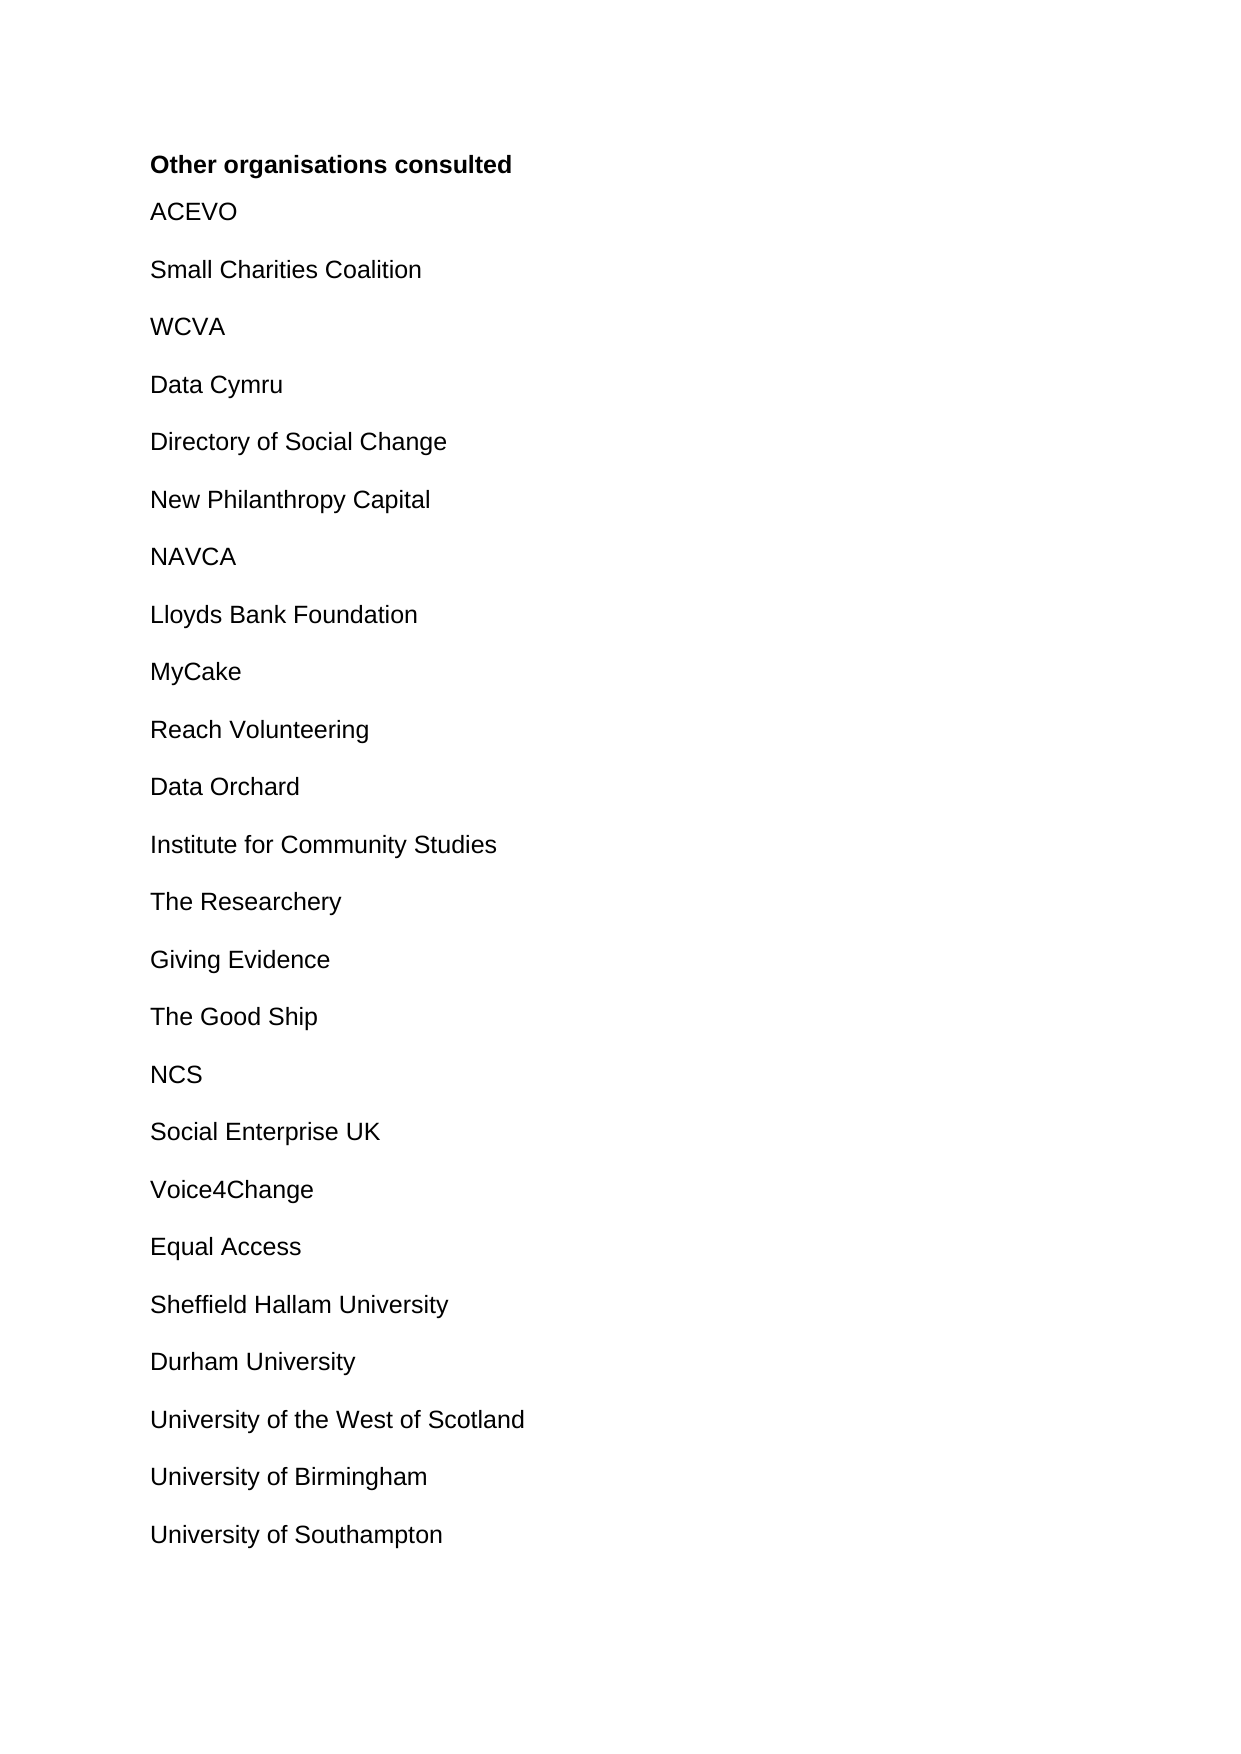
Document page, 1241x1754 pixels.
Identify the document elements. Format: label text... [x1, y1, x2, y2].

text Directory of Social Change [150, 427, 1090, 456]
text WCVA [150, 312, 1090, 341]
text Durham University [150, 1347, 1090, 1376]
text Institute for Community Studies [150, 829, 1090, 858]
text NAVCA [150, 542, 1090, 571]
text Small Charities Coalition [150, 254, 1090, 283]
text The Good Ship [150, 1002, 1090, 1031]
text Social Enterprise UK [150, 1117, 1090, 1146]
text New Philanthropy Capital [150, 484, 1090, 513]
text Other organisations consulted [150, 150, 1090, 179]
text Reach Volunteering [150, 714, 1090, 743]
text NCS [150, 1059, 1090, 1088]
text Lloyds Bank Foundation [150, 599, 1090, 628]
text University of Birmingham [150, 1462, 1090, 1491]
text The Researchery [150, 887, 1090, 916]
text ACEVO [150, 197, 1090, 226]
text University of Southampton [150, 1519, 1090, 1548]
text Giving Evidence [150, 944, 1090, 973]
text Sheffield Hallam University [150, 1289, 1090, 1318]
text Data Orchard [150, 772, 1090, 801]
text Voice4Change [150, 1174, 1090, 1203]
text Equal Access [150, 1232, 1090, 1261]
text MyCake [150, 657, 1090, 686]
text Data Cymru [150, 369, 1090, 398]
text University of the West of Scotland [150, 1404, 1090, 1433]
